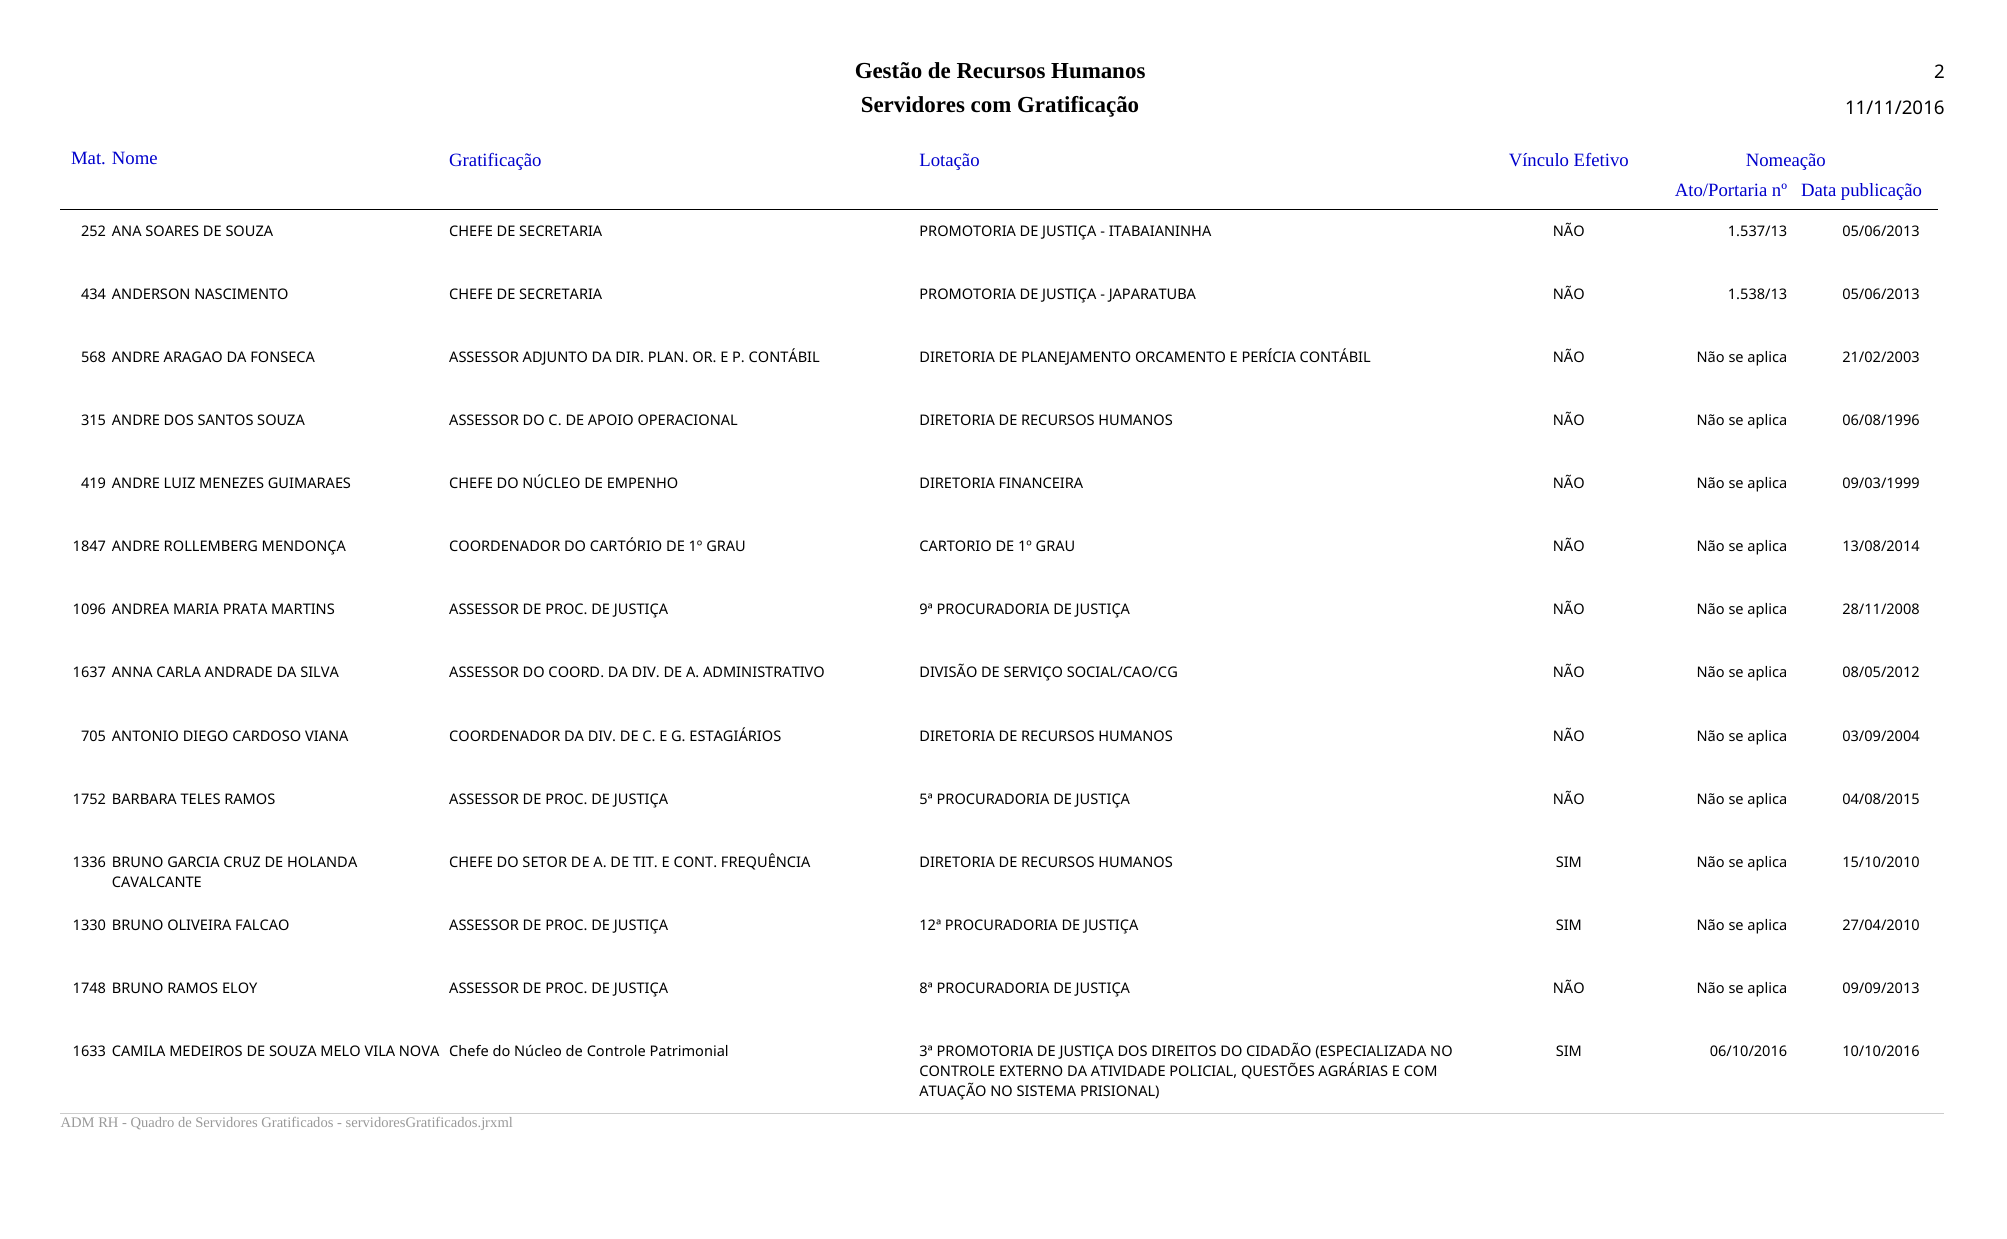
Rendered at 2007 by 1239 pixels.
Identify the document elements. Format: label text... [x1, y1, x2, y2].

table_cell [0, 662, 9, 691]
table_cell [106, 599, 112, 628]
table_cell [1922, 149, 2007, 177]
table_cell [0, 957, 112, 975]
table_cell [910, 565, 919, 578]
table_cell [440, 578, 449, 596]
table_cell ASSESSOR DE PROC. DE JUSTIÇA [449, 599, 910, 659]
table_cell Não se aplica [1649, 725, 1787, 754]
table_cell [1486, 831, 2007, 848]
table_cell [1486, 565, 1495, 578]
table_cell 434 [9, 284, 106, 312]
table_cell [910, 1020, 919, 1038]
table_cell [1486, 452, 2007, 470]
table_cell 12ª PROCURADORIA DE JUSTIÇA [919, 915, 1486, 975]
table_cell [1642, 312, 2007, 326]
table_cell [106, 473, 112, 501]
table_cell 1633 [9, 1041, 106, 1069]
table_cell NÃO [1495, 220, 1642, 262]
table_cell [0, 347, 9, 375]
table_cell [1787, 284, 1792, 312]
table_cell [440, 452, 449, 470]
table_cell NÃO [1495, 536, 1642, 578]
table_cell [910, 438, 919, 452]
table_cell BRUNO OLIVEIRA FALCAO [112, 915, 440, 975]
table_cell [1787, 473, 1792, 501]
table_cell [0, 915, 9, 943]
table_cell Ato/Portaria nº [1649, 179, 1787, 208]
table_cell [1486, 662, 1495, 691]
table_cell [1787, 410, 1792, 438]
table_cell [1642, 501, 2007, 515]
table_cell [440, 789, 449, 817]
table_cell [1920, 220, 2007, 249]
table_cell [1787, 915, 1792, 943]
table_cell 419 [9, 473, 106, 501]
table_cell [0, 263, 112, 280]
table_cell [910, 501, 919, 515]
table_cell BRUNO RAMOS ELOY [112, 978, 440, 1038]
table_cell [1486, 789, 1495, 817]
table_cell [910, 347, 919, 375]
table_cell [0, 59, 213, 85]
table_cell [1486, 704, 2007, 722]
table_cell [106, 284, 112, 312]
table_cell [0, 1020, 112, 1038]
table_cell [0, 704, 112, 722]
table_cell [1486, 326, 2007, 343]
table_cell [1920, 789, 2007, 817]
table_cell [440, 220, 449, 249]
table_cell [1486, 515, 2007, 533]
table_cell [1787, 789, 1792, 817]
table_cell ANNA CARLA ANDRADE DA SILVA [112, 662, 440, 722]
table_header [0, 0, 2007, 57]
table_cell [1787, 662, 1792, 691]
table_cell 21/02/2003 [1793, 347, 1919, 375]
table_cell [1486, 817, 1495, 831]
table_cell Nomeação [1649, 149, 1922, 178]
table_cell [0, 1101, 2007, 1113]
table_cell [1920, 410, 2007, 438]
table_cell [1486, 312, 1495, 326]
table_cell [0, 515, 112, 533]
table_cell [440, 284, 449, 312]
table_header Mat. [44, 147, 106, 177]
table_cell DIRETORIA DE RECURSOS HUMANOS [919, 410, 1486, 470]
table_cell [910, 754, 919, 767]
table_cell 13/08/2014 [1793, 536, 1919, 564]
table_cell [0, 220, 9, 249]
table_cell [1642, 978, 1649, 1006]
table_cell Servidores com Gratificação [213, 91, 1787, 123]
table_cell [106, 852, 112, 880]
table_cell [440, 263, 449, 280]
table_cell 11/11/2016 [1790, 95, 1944, 123]
table_cell [910, 880, 919, 894]
table_cell [0, 852, 9, 880]
table_cell [1486, 284, 1495, 312]
table_cell [1486, 1020, 2007, 1038]
table_cell [1920, 978, 2007, 1006]
table_cell 1.538/13 [1649, 284, 1787, 312]
table_cell [440, 957, 449, 975]
table_cell [440, 565, 449, 578]
table_cell Gratificação [449, 149, 910, 178]
table_cell ANDERSON NASCIMENTO [112, 284, 440, 343]
table_cell [910, 312, 919, 326]
table_cell [440, 754, 449, 767]
table_cell Não se aplica [1649, 978, 1787, 1006]
table_cell 28/11/2008 [1793, 599, 1919, 628]
table_cell [910, 725, 919, 754]
table_cell ANDRE LUIZ MENEZES GUIMARAES [112, 473, 440, 533]
table_cell 8ª PROCURADORIA DE JUSTIÇA [919, 978, 1486, 1038]
table_cell 1748 [9, 978, 106, 1006]
table_cell [1642, 662, 1649, 691]
table_cell [910, 536, 919, 564]
table_cell [1642, 789, 1649, 817]
table_cell 1330 [9, 915, 106, 943]
table_cell [0, 452, 112, 470]
table_cell [106, 915, 112, 943]
table_cell [0, 95, 213, 123]
table_cell PROMOTORIA DE JUSTIÇA - JAPARATUBA [919, 284, 1486, 343]
table_cell [1920, 1041, 2007, 1069]
table_cell [440, 473, 449, 501]
table_cell [1486, 389, 2007, 407]
table_cell [440, 515, 449, 533]
table_cell 568 [9, 347, 106, 375]
table_cell [440, 880, 449, 894]
table_cell [1486, 880, 1495, 894]
table_cell [106, 978, 112, 1006]
table_cell [1642, 438, 2007, 452]
table_cell [910, 149, 919, 177]
table_cell ANDRE ARAGAO DA FONSECA [112, 347, 440, 407]
table_cell [0, 1083, 112, 1101]
table_cell 09/09/2013 [1793, 978, 1919, 1006]
table_cell [910, 1083, 919, 1101]
table_cell [1486, 536, 1495, 564]
table_cell [910, 704, 919, 722]
table_cell 705 [9, 725, 106, 754]
table_cell [1642, 943, 2007, 957]
table_cell Data publicação [1787, 179, 1922, 208]
table_cell 1096 [9, 599, 106, 628]
table_cell [0, 894, 112, 912]
table_cell [1486, 501, 1495, 515]
table_cell SIM [1495, 1041, 1642, 1083]
table_cell [1920, 347, 2007, 375]
table_cell [1642, 220, 1649, 249]
table_cell 08/05/2012 [1793, 662, 1919, 691]
table_cell ANA SOARES DE SOUZA [112, 220, 440, 280]
table_cell [440, 599, 449, 628]
table_cell [106, 1041, 112, 1069]
table_cell [106, 220, 112, 249]
table_cell DIRETORIA DE PLANEJAMENTO ORCAMENTO E PERÍCIA CONTÁBIL [919, 347, 1486, 407]
table_cell [440, 725, 449, 754]
table_cell [1642, 410, 1649, 438]
table_cell [0, 1006, 112, 1020]
table_cell [1486, 599, 1495, 628]
table_cell ASSESSOR DO C. DE APOIO OPERACIONAL [449, 410, 910, 470]
table_cell [106, 536, 112, 564]
table_cell CAMILA MEDEIROS DE SOUZA MELO VILA NOVA [112, 1041, 440, 1101]
table_cell [1486, 1083, 2007, 1101]
table_cell SIM [1495, 852, 1642, 894]
table_cell [1920, 284, 2007, 312]
table_cell [1486, 249, 1495, 262]
table_cell [1787, 725, 1792, 754]
table_cell [1920, 725, 2007, 754]
table_cell [1486, 1070, 1495, 1083]
table_cell [910, 628, 919, 641]
table_cell [1642, 599, 1649, 628]
table_cell [0, 312, 112, 326]
table_cell [440, 536, 449, 564]
table_cell [0, 943, 112, 957]
table_cell DIRETORIA DE RECURSOS HUMANOS [919, 852, 1486, 912]
table_cell [1787, 220, 1792, 249]
table_cell 06/08/1996 [1793, 410, 1919, 438]
table_cell [910, 249, 919, 262]
table_cell [1486, 149, 1495, 177]
table_cell [910, 410, 919, 438]
table_cell Chefe do Núcleo de Controle Patrimonial [449, 1041, 910, 1101]
table_cell [1486, 641, 2007, 659]
table_cell 1336 [9, 852, 106, 880]
table_cell [1486, 410, 1495, 438]
table_cell [1920, 915, 2007, 943]
table_cell 1.537/13 [1649, 220, 1787, 249]
table_cell CHEFE DE SECRETARIA [449, 220, 910, 280]
table_cell BRUNO GARCIA CRUZ DE HOLANDA CAVALCANTE [112, 852, 440, 912]
table_cell [1642, 691, 2007, 704]
table_cell 252 [9, 220, 106, 249]
table_cell [440, 1041, 449, 1069]
table_cell [1486, 1041, 1495, 1069]
table_cell [1642, 536, 1649, 564]
table_header Nome [112, 147, 199, 177]
table_cell [1486, 725, 1495, 754]
table_cell [1642, 284, 1649, 312]
table_cell [1486, 263, 2007, 280]
table_cell BARBARA TELES RAMOS [112, 789, 440, 848]
table_cell [1920, 536, 2007, 564]
table_cell [0, 389, 112, 407]
table_cell [1920, 599, 2007, 628]
table_cell 10/10/2016 [1793, 1041, 1919, 1069]
table_cell [0, 1070, 112, 1083]
table_cell [440, 943, 449, 957]
table_cell [910, 1006, 919, 1020]
table_cell [0, 179, 1649, 208]
table_cell NÃO [1495, 725, 1642, 767]
table_cell [0, 754, 112, 767]
table_cell [910, 515, 919, 533]
table_cell [1642, 473, 1649, 501]
table_cell 5ª PROCURADORIA DE JUSTIÇA [919, 789, 1486, 848]
table_cell 09/03/1999 [1793, 473, 1919, 501]
table_cell [106, 410, 112, 438]
table_cell Não se aplica [1649, 852, 1787, 880]
table_cell Não se aplica [1649, 536, 1787, 564]
table_cell [1787, 852, 1792, 880]
table_cell ANDRE ROLLEMBERG MENDONÇA [112, 536, 440, 596]
table_cell [1642, 880, 2007, 894]
table_cell [440, 641, 449, 659]
table_cell Lotação [919, 149, 1486, 178]
table_cell [1486, 438, 1495, 452]
table_cell [1642, 149, 1649, 177]
table_cell [910, 789, 919, 817]
table_cell [0, 1041, 9, 1069]
table_cell [910, 641, 919, 659]
table_cell [0, 473, 9, 501]
table_cell 27/04/2010 [1793, 915, 1919, 943]
table_cell [1787, 347, 1792, 375]
table_cell 04/08/2015 [1793, 789, 1919, 817]
table_cell [1920, 473, 2007, 501]
table_cell [910, 1070, 919, 1083]
table_cell [440, 438, 449, 452]
table_cell [910, 943, 919, 957]
table_cell DIRETORIA DE RECURSOS HUMANOS [919, 725, 1486, 785]
table_cell ANDREA MARIA PRATA MARTINS [112, 599, 440, 659]
table_cell [1642, 375, 2007, 389]
table_cell 315 [9, 410, 106, 438]
table_cell Não se aplica [1649, 662, 1787, 691]
table_cell [1642, 754, 2007, 767]
table_cell [1486, 347, 1495, 375]
table_cell Não se aplica [1649, 347, 1787, 375]
table_cell [0, 85, 2007, 91]
table_cell [0, 641, 112, 659]
table_cell [910, 599, 919, 628]
table_cell [910, 817, 919, 831]
table_cell ANDRE DOS SANTOS SOUZA [112, 410, 440, 470]
table_cell 2 [1790, 59, 1944, 85]
table_cell [0, 880, 112, 894]
table_cell [440, 1070, 449, 1083]
table_cell [1920, 852, 2007, 880]
table_cell 03/09/2004 [1793, 725, 1919, 754]
table_cell [910, 662, 919, 691]
table_cell [1486, 473, 1495, 501]
table_cell [1642, 915, 1649, 943]
table_cell [1642, 1041, 1649, 1069]
table_cell [1945, 95, 2007, 123]
table_cell [1642, 565, 2007, 578]
table_cell [440, 326, 449, 343]
table_cell [910, 768, 919, 785]
table_cell [910, 220, 919, 249]
table_cell ASSESSOR DE PROC. DE JUSTIÇA [449, 978, 910, 1038]
table_cell [1945, 59, 2007, 85]
table_cell [910, 263, 919, 280]
table_cell [440, 662, 449, 691]
table_cell Não se aplica [1649, 915, 1787, 943]
table_cell [106, 347, 112, 375]
table_cell [0, 249, 112, 262]
table_cell ASSESSOR DE PROC. DE JUSTIÇA [449, 915, 910, 975]
table_cell [910, 473, 919, 501]
table_cell 05/06/2013 [1793, 220, 1919, 249]
table_cell 05/06/2013 [1793, 284, 1919, 312]
table_cell [1922, 179, 2007, 208]
table_cell [1642, 1006, 2007, 1020]
table_cell [0, 536, 9, 564]
table_cell [1642, 852, 1649, 880]
table_cell [0, 1113, 60, 1137]
table_cell NÃO [1495, 284, 1642, 326]
table_cell [1920, 662, 2007, 691]
table_cell [440, 915, 449, 943]
table_cell [0, 410, 9, 438]
table_cell [910, 326, 919, 343]
table_cell [910, 578, 919, 596]
table_cell NÃO [1495, 347, 1642, 389]
table_cell [0, 691, 112, 704]
table_cell [0, 817, 112, 831]
table_cell [1486, 628, 1495, 641]
table_cell [440, 389, 449, 407]
table_cell [440, 768, 449, 785]
table_cell DIRETORIA FINANCEIRA [919, 473, 1486, 533]
table_cell [0, 768, 112, 785]
table_cell [0, 326, 112, 343]
table_cell [1642, 817, 2007, 831]
table_cell 1637 [9, 662, 106, 691]
table_cell [1787, 1041, 1792, 1069]
table_cell NÃO [1495, 789, 1642, 831]
table_cell 3ª PROMOTORIA DE JUSTIÇA DOS DIREITOS DO CIDADÃO (ESPECIALIZADA NO CONTROLE EXTERNO DA ATIVIDADE POLICIAL, QUESTÕES AGRÁRIAS E COM ATUAÇÃO NO SISTEMA PRISIONAL) [919, 1041, 1486, 1101]
table_cell [1642, 1070, 2007, 1083]
table_cell [440, 312, 449, 326]
table_cell NÃO [1495, 473, 1642, 515]
table_cell 9ª PROCURADORIA DE JUSTIÇA [919, 599, 1486, 659]
table_cell [1486, 894, 2007, 912]
table_cell [440, 894, 449, 912]
table_cell [1486, 943, 1495, 957]
table_cell [440, 1083, 449, 1101]
table_cell [910, 284, 919, 312]
table_cell [0, 375, 112, 389]
table_cell [1787, 599, 1792, 628]
table_cell [910, 1041, 919, 1069]
table_cell [910, 978, 919, 1006]
table_cell [1642, 628, 2007, 641]
table_cell Não se aplica [1649, 789, 1787, 817]
table_cell [1787, 978, 1792, 1006]
table_cell [106, 725, 112, 754]
table_cell [440, 347, 449, 375]
table_cell [0, 578, 112, 596]
table_cell NÃO [1495, 978, 1642, 1020]
table_cell [440, 704, 449, 722]
table_cell [440, 691, 449, 704]
table_cell [1642, 725, 1649, 754]
table_cell [1787, 536, 1792, 564]
table_cell [910, 691, 919, 704]
table_cell DIVISÃO DE SERVIÇO SOCIAL/CAO/CG [919, 662, 1486, 722]
table_cell [1486, 1006, 1495, 1020]
table_cell [910, 894, 919, 912]
table_cell [440, 375, 449, 389]
table_cell ASSESSOR DE PROC. DE JUSTIÇA [449, 789, 910, 848]
table_cell [440, 501, 449, 515]
table_cell [1945, 1113, 2007, 1137]
table_cell [0, 501, 112, 515]
table_cell ADM RH - Quadro de Servidores Gratificados - servidoresGratificados.jrxml [60, 1114, 1944, 1137]
table_cell PROMOTORIA DE JUSTIÇA - ITABAIANINHA [919, 220, 1486, 280]
table_cell Não se aplica [1649, 410, 1787, 438]
table_cell [910, 831, 919, 848]
table_cell [440, 628, 449, 641]
table_cell [0, 123, 2007, 147]
table_cell [1486, 220, 1495, 249]
table_cell 1847 [9, 536, 106, 564]
table_cell [910, 375, 919, 389]
table_cell [1486, 578, 2007, 596]
table_cell [0, 565, 112, 578]
table_cell [440, 852, 449, 880]
table_cell [1486, 957, 2007, 975]
table_cell [1486, 915, 1495, 943]
table_cell CHEFE DE SECRETARIA [449, 284, 910, 343]
table_cell [0, 725, 9, 754]
table_cell [440, 1006, 449, 1020]
table_cell [0, 978, 9, 1006]
table_cell ASSESSOR DO COORD. DA DIV. DE A. ADMINISTRATIVO [449, 662, 910, 722]
table_cell [440, 410, 449, 438]
table_cell [910, 852, 919, 880]
table_cell [1486, 375, 1495, 389]
table_cell NÃO [1495, 410, 1642, 452]
table_cell SIM [1495, 915, 1642, 957]
table_cell [1642, 347, 1649, 375]
table_cell [106, 149, 112, 177]
table_cell 06/10/2016 [1649, 1041, 1787, 1069]
table_cell Gestão de Recursos Humanos [213, 57, 1787, 85]
table_cell CHEFE DO SETOR DE A. DE TIT. E CONT. FREQUÊNCIA [449, 852, 910, 912]
table_cell ANTONIO DIEGO CARDOSO VIANA [112, 725, 440, 785]
table_cell [910, 915, 919, 943]
table_cell [106, 789, 112, 817]
table_cell [106, 662, 112, 691]
table_cell [1486, 754, 1495, 767]
table_cell [0, 438, 112, 452]
table_cell [0, 628, 112, 641]
table_cell [0, 284, 9, 312]
table_cell [199, 149, 449, 177]
table_cell [0, 149, 44, 177]
table_cell 1752 [9, 789, 106, 817]
table_cell [1486, 691, 1495, 704]
table_cell [910, 957, 919, 975]
table_cell [1486, 852, 1495, 880]
table_cell CARTORIO DE 1º GRAU [919, 536, 1486, 596]
table_cell Não se aplica [1649, 599, 1787, 628]
table_cell [0, 789, 9, 817]
table_cell [1486, 768, 2007, 785]
table_cell [910, 389, 919, 407]
table_cell [440, 1020, 449, 1038]
table_cell COORDENADOR DO CARTÓRIO DE 1º GRAU [449, 536, 910, 596]
table_cell [0, 831, 112, 848]
table_cell [1642, 249, 2007, 262]
table_cell NÃO [1495, 599, 1642, 641]
table_cell [440, 249, 449, 262]
table_cell [1486, 978, 1495, 1006]
table_cell [0, 599, 9, 628]
table_cell CHEFE DO NÚCLEO DE EMPENHO [449, 473, 910, 533]
table_cell [440, 831, 449, 848]
table_cell [0, 211, 2007, 220]
table_cell [440, 978, 449, 1006]
table_cell [440, 817, 449, 831]
table_cell NÃO [1495, 662, 1642, 704]
table_cell Vínculo Efetivo [1495, 149, 1642, 178]
table_cell 15/10/2010 [1793, 852, 1919, 880]
table_cell ASSESSOR ADJUNTO DA DIR. PLAN. OR. E P. CONTÁBIL [449, 347, 910, 407]
table_cell Não se aplica [1649, 473, 1787, 501]
table_cell COORDENADOR DA DIV. DE C. E G. ESTAGIÁRIOS [449, 725, 910, 785]
table_cell [910, 452, 919, 470]
